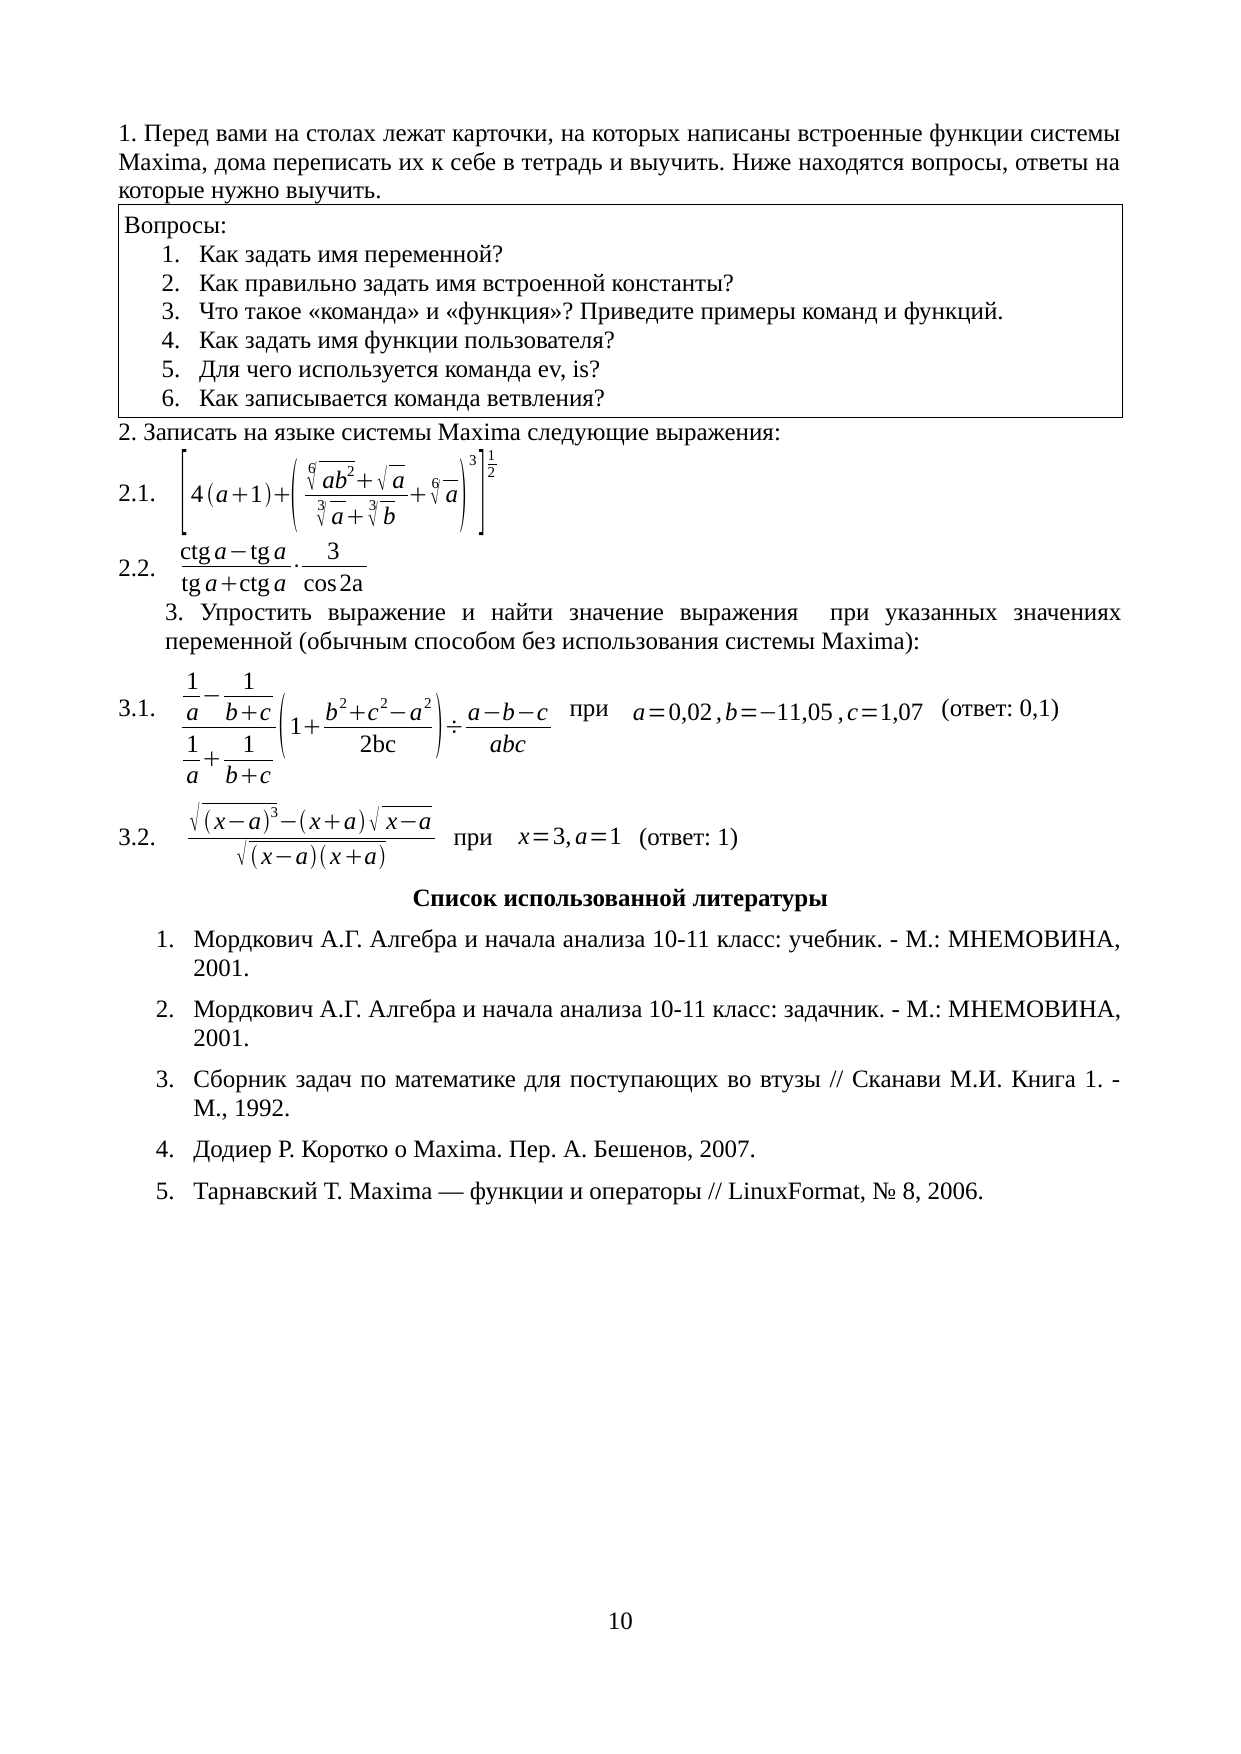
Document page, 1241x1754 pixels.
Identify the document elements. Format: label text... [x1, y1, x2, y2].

list Мордкович А.Г. Алгебра и начала анализа 10-11 класс: задачник. - М.: МНЕМОВИНА, 2001. [156, 994, 1122, 1052]
list Додиер Р. Коротко о Maxima. Пер. А. Бешенов, 2007. [156, 1134, 1122, 1163]
list 3. Упростить выражение и найти значение выражения при указанных значениях переменной (обычным способом без использования системы Maxima): [127, 597, 1122, 655]
list Мордкович А.Г. Алгебра и начала анализа 10-11 класс: учебник. - М.: МНЕМОВИНА, 2001. [156, 924, 1122, 982]
text 2.2. [118, 538, 1122, 597]
text Список использованной литературы [118, 883, 1122, 912]
list Тарнавский Т. Maxima — функции и операторы // LinuxFormat, № 8, 2006. [156, 1176, 1122, 1204]
text 1. Перед вами на столах лежат карточки, на которых написаны встроенные функции системы Maxima, дома переписать их к себе в тетрадь и выучить. Ниже находятся вопросы, ответы на которые нужно выучить. [118, 118, 1122, 204]
table_header Вопросы: Как задать имя переменной? Как правильно задать имя встроенной константы? Что такое «команда» и «функция»? Приведите примеры команд и функций. Как задать имя функции пользователя? Для чего используется команда ev, is? Как записывается команда ветвления? [119, 205, 1122, 417]
list Сборник задач по математике для поступающих во втузы // Сканави М.И. Книга 1. -М., 1992. [156, 1064, 1122, 1122]
text 2. Записать на языке системы Maxima следующие выражения: [118, 418, 1122, 446]
text 3.1. при (ответ: 0,1) [118, 667, 1122, 789]
text 2.1. [118, 447, 1122, 537]
text 3.2. при (ответ: 1) [118, 802, 1122, 871]
